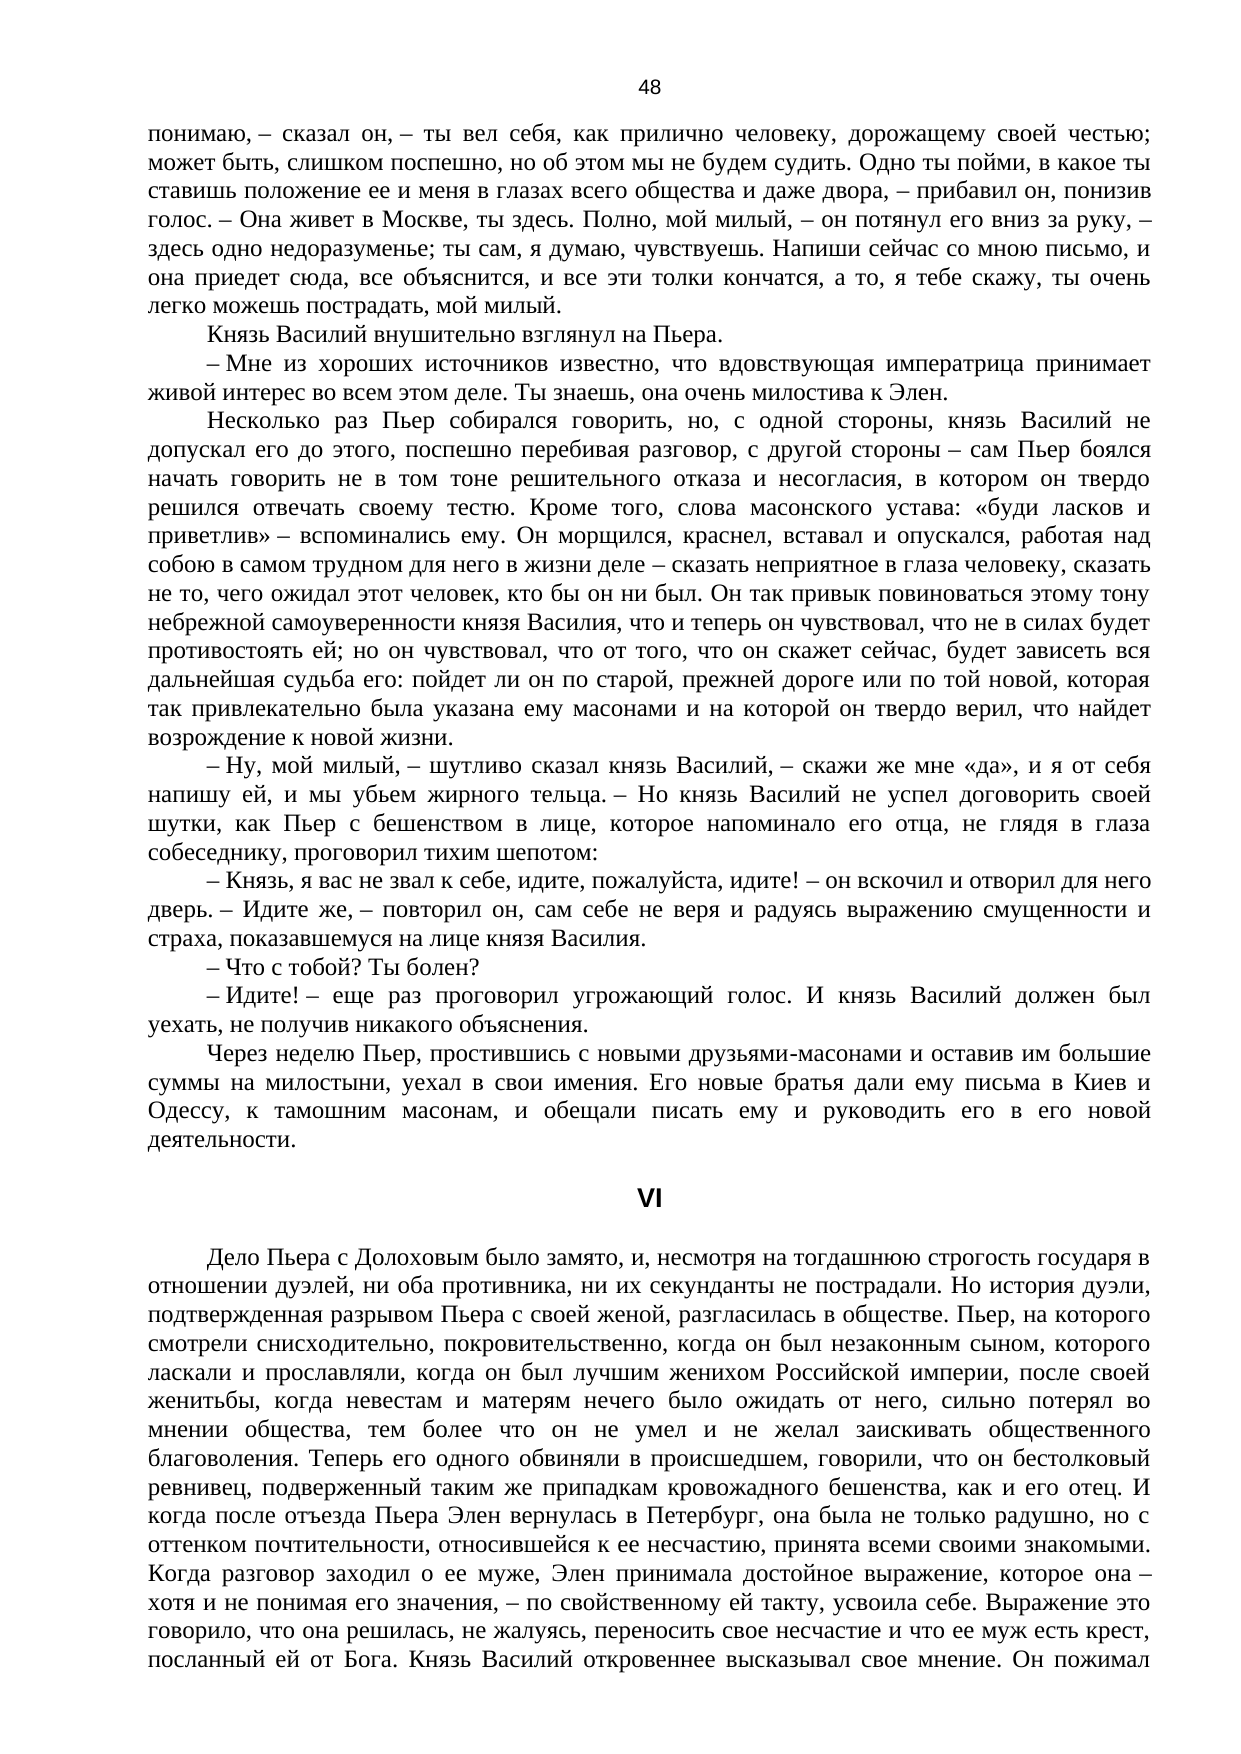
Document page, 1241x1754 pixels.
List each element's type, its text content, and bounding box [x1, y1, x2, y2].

text – Князь, я вас не звал к себе, идите, пожалуйста, идите! – он вскочил и отворил для него дверь. – Идите же, – повторил он, сам себе не веря и радуясь выражению смущенности и страха, показавшемуся на лице князя Василия. [148, 866, 1152, 952]
text Несколько раз Пьер собирался говорить, но, с одной стороны, князь Василий не допускал его до этого, поспешно перебивая разговор, с другой стороны – сам Пьер боялся начать говорить не в том тоне решительного отказа и несогласия, в котором он твердо решился отвечать своему тестю. Кроме того, слова масонского устава: «буди ласков и приветлив» – вспоминались ему. Он морщился, краснел, вставал и опускался, работая над собою в самом трудном для него в жизни деле – сказать неприятное в глаза человеку, сказать не то, чего ожидал этот человек, кто бы он ни был. Он так привык повиноваться этому тону небрежной самоуверенности князя Василия, что и теперь он чувствовал, что не в силах будет противостоять ей; но он чувствовал, что от того, что он скажет сейчас, будет зависеть вся дальнейшая судьба его: пойдет ли он по старой, прежней дороге или по той новой, которая так привлекательно была указана ему масонами и на которой он твердо верил, что найдет возрождение к новой жизни. [148, 406, 1152, 751]
text Князь Василий внушительно взглянул на Пьера. [148, 319, 1152, 348]
text Через неделю Пьер, простившись с новыми друзьями‑масонами и оставив им большие суммы на милостыни, уехал в свои имения. Его новые братья дали ему письма в Киев и Одессу, к тамошним масонам, и обещали писать ему и руководить его в его новой деятельности. [148, 1038, 1152, 1153]
text Дело Пьера с Долоховым было замято, и, несмотря на тогдашнюю строгость государя в отношении дуэлей, ни оба противника, ни их секунданты не пострадали. Но история дуэли, подтвержденная разрывом Пьера с своей женой, разгласилась в обществе. Пьер, на которого смотрели снисходительно, покровительственно, когда он был незаконным сыном, которого ласкали и прославляли, когда он был лучшим женихом Российской империи, после своей женитьбы, когда невестам и матерям нечего было ожидать от него, сильно потерял во мнении общества, тем более что он не умел и не желал заискивать общественного благоволения. Теперь его одного обвиняли в происшедшем, говорили, что он бестолковый ревнивец, подверженный таким же припадкам кровожадного бешенства, как и его отец. И когда после отъезда Пьера Элен вернулась в Петербург, она была не только радушно, но с оттенком почтительности, относившейся к ее несчастию, принята всеми своими знакомыми. Когда разговор заходил о ее муже, Элен принимала достойное выражение, которое она – хотя и не понимая его значения, – по свойственному ей такту, усвоила себе. Выражение это говорило, что она решилась, не жалуясь, переносить свое несчастие и что ее муж есть крест, посланный ей от Бога. Князь Василий откровеннее высказывал свое мнение. Он пожимал [148, 1242, 1152, 1673]
text – Ну, мой милый, – шутливо сказал князь Василий, – скажи же мне «да», и я от себя напишу ей, и мы убьем жирного тельца. – Но князь Василий не успел договорить своей шутки, как Пьер с бешенством в лице, которое напоминало его отца, не глядя в глаза собеседнику, проговорил тихим шепотом: [148, 751, 1152, 866]
text понимаю, – сказал он, – ты вел себя, как прилично человеку, дорожащему своей честью; может быть, слишком поспешно, но об этом мы не будем судить. Одно ты пойми, в какое ты ставишь положение ее и меня в глазах всего общества и даже двора, – прибавил он, понизив голос. – Она живет в Москве, ты здесь. Полно, мой милый, – он потянул его вниз за руку, – здесь одно недоразуменье; ты сам, я думаю, чувствуешь. Напиши сейчас со мною письмо, и она приедет сюда, все объяснится, и все эти толки кончатся, а то, я тебе скажу, ты очень легко можешь пострадать, мой милый. [148, 118, 1152, 319]
subtitle VI [148, 1182, 1152, 1213]
text – Мне из хороших источников известно, что вдовствующая императрица принимает живой интерес во всем этом деле. Ты знаешь, она очень милостива к Элен. [148, 348, 1152, 406]
text – Идите! – еще раз проговорил угрожающий голос. И князь Василий должен был уехать, не получив никакого объяснения. [148, 981, 1152, 1038]
text – Что с тобой? Ты болен? [148, 952, 1152, 981]
